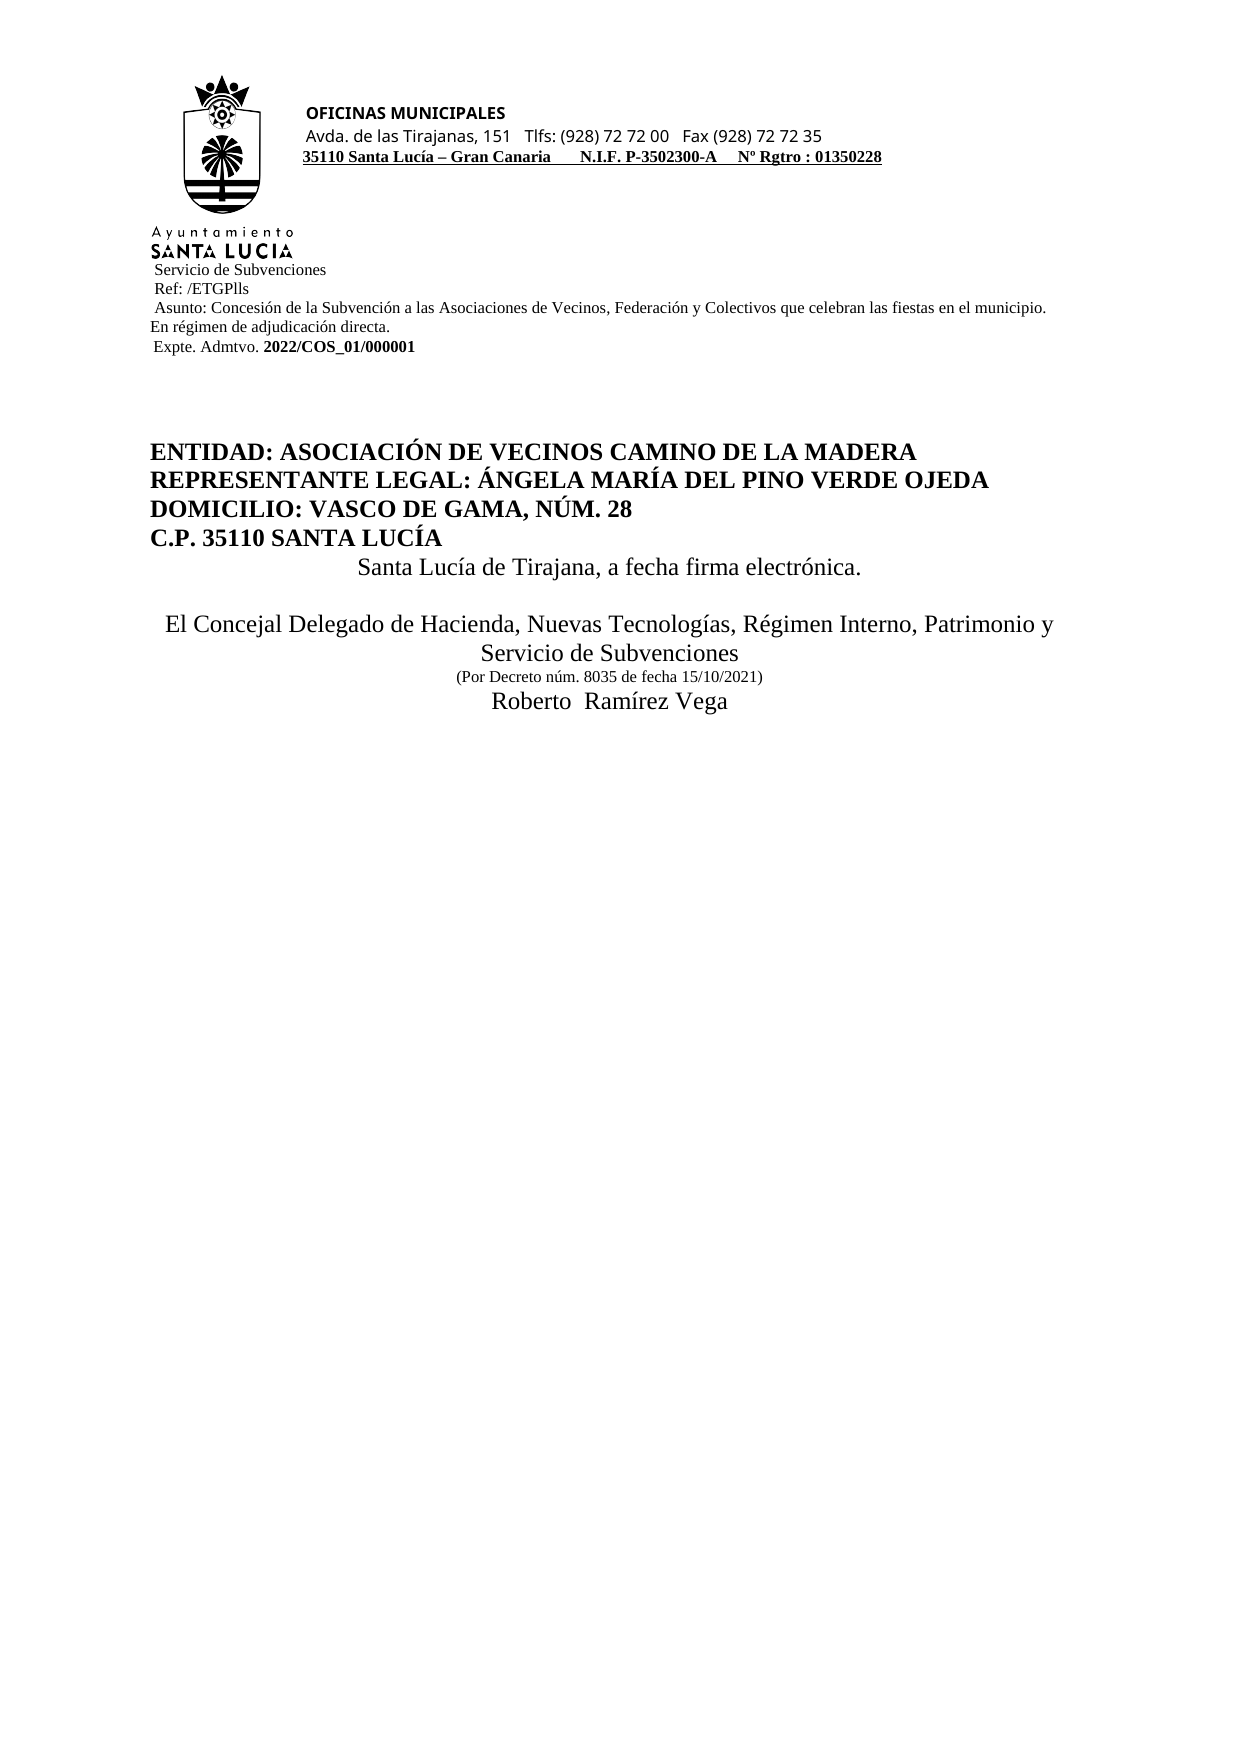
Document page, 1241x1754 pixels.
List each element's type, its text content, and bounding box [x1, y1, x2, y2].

text (Por Decreto núm. 8035 de fecha 15/10/2021) [150, 667, 1069, 686]
text El Concejal Delegado de Hacienda, Nuevas Tecnologías, Régimen Interno, Patrimonio y Servicio de Subvenciones [150, 609, 1069, 667]
text Roberto Ramírez Vega [150, 686, 1069, 715]
text C.P. 35110 SANTA LUCÍA [150, 523, 1069, 552]
text Santa Lucía de Tirajana, a fecha firma electrónica. [150, 552, 1069, 581]
text ENTIDAD: ASOCIACIÓN DE VECINOS CAMINO DE LA MADERA [150, 437, 1069, 466]
text REPRESENTANTE LEGAL: ÁNGELA MARÍA DEL PINO VERDE OJEDA [150, 466, 1069, 494]
text DOMICILIO: VASCO DE GAMA, NÚM. 28 [150, 494, 1069, 523]
